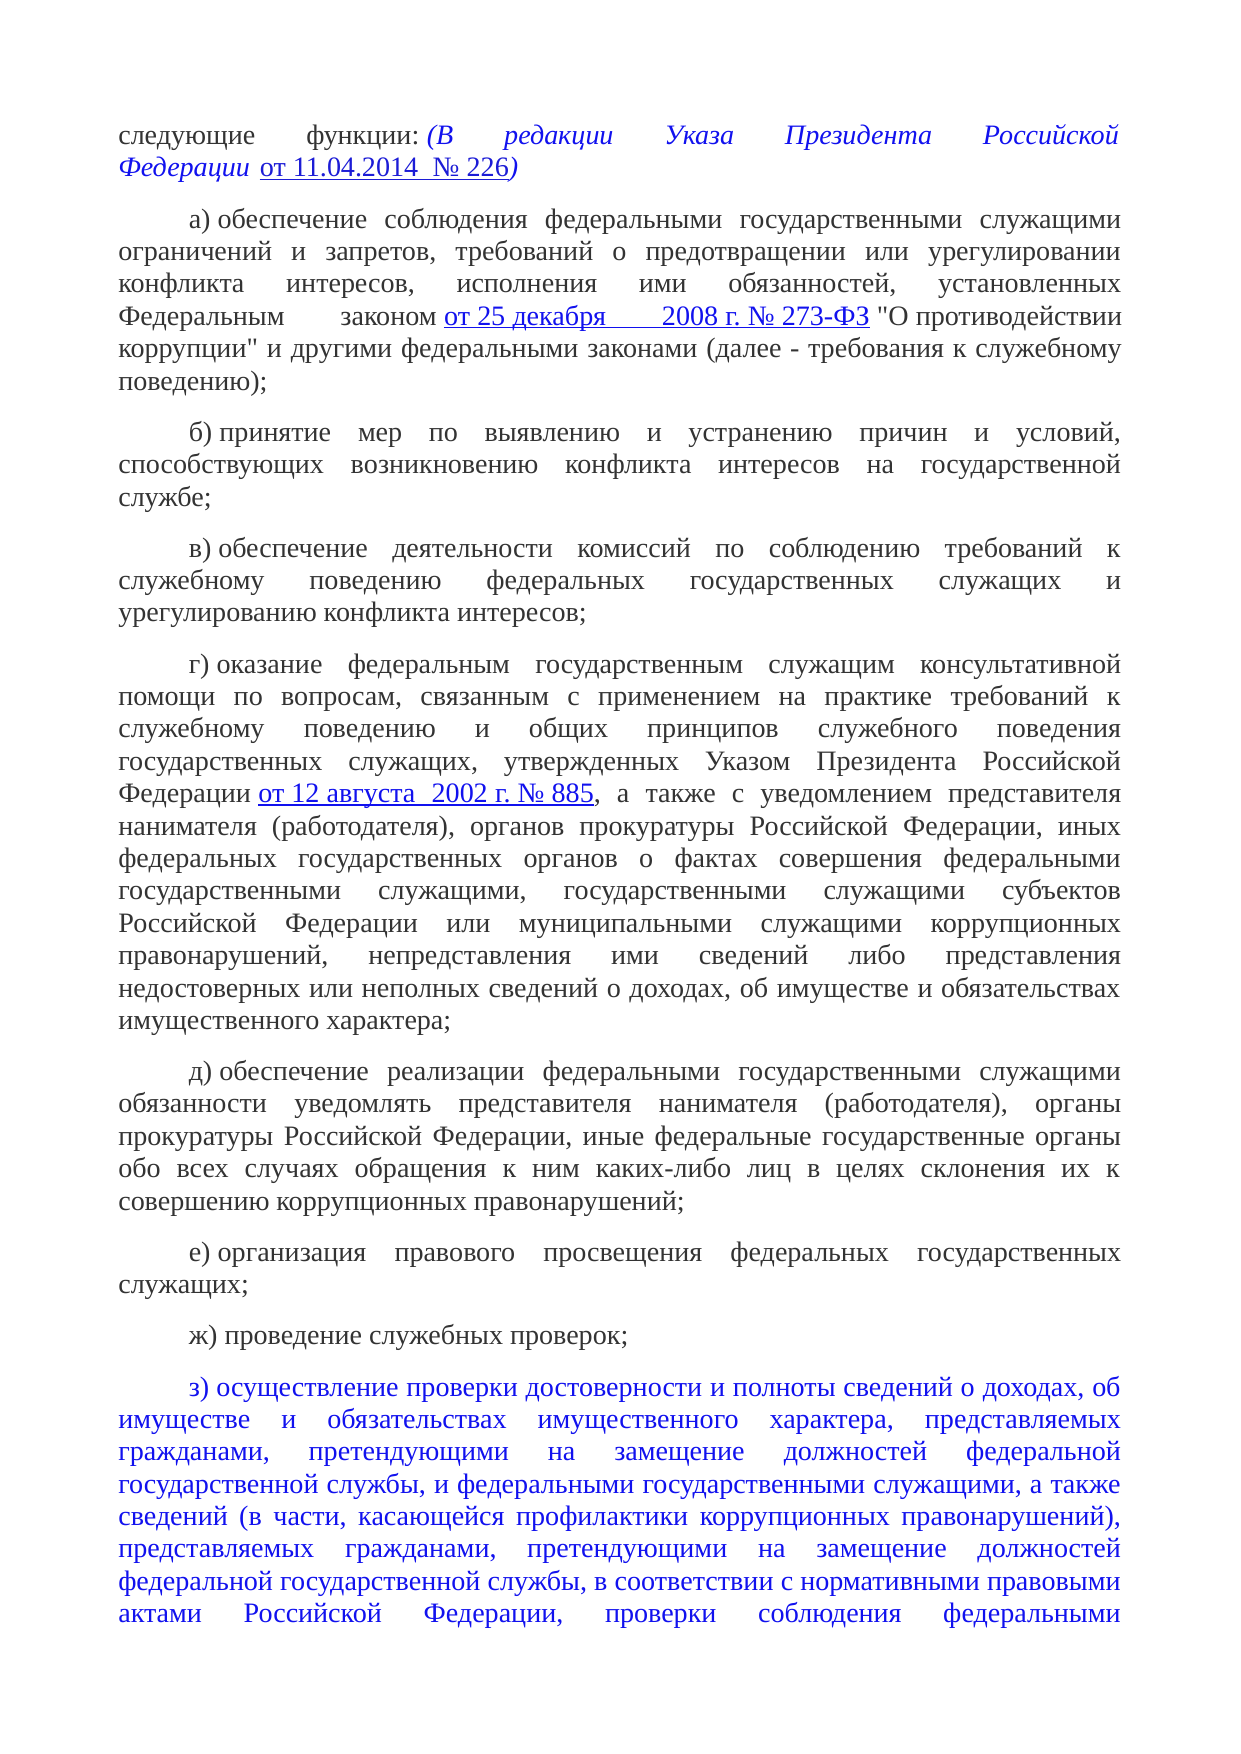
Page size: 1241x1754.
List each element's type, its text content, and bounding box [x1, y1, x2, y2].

text ж) проведение служебных проверок; [118, 1318, 1122, 1351]
text в) обеспечение деятельности комиссий по соблюдению требований к служебному поведению федеральных государственных служащих и урегулированию конфликта интересов; [118, 531, 1122, 628]
text следующие функции: (В редакции Указа Президента Российской Федерации от 11.04.2014 № 226) [118, 118, 1122, 183]
text б) принятие мер по выявлению и устранению причин и условий, способствующих возникновению конфликта интересов на государственной службе; [118, 415, 1122, 512]
text а) обеспечение соблюдения федеральными государственными служащими ограничений и запретов, требований о предотвращении или урегулировании конфликта интересов, исполнения ими обязанностей, установленных Федеральным законом от 25 декабря 2008 г. № 273-ФЗ "О противодействии коррупции" и другими федеральными законами (далее - требования к служебному поведению); [118, 202, 1122, 396]
text з) осуществление проверки достоверности и полноты сведений о доходах, об имуществе и обязательствах имущественного характера, представляемых гражданами, претендующими на замещение должностей федеральной государственной службы, и федеральными государственными служащими, а также сведений (в части, касающейся профилактики коррупционных правонарушений), представляемых гражданами, претендующими на замещение должностей федеральной государственной службы, в соответствии с нормативными правовыми актами Российской Федерации, проверки соблюдения федеральными [118, 1369, 1122, 1629]
text д) обеспечение реализации федеральными государственными служащими обязанности уведомлять представителя нанимателя (работодателя), органы прокуратуры Российской Федерации, иные федеральные государственные органы обо всех случаях обращения к ним каких-либо лиц в целях склонения их к совершению коррупционных правонарушений; [118, 1054, 1122, 1216]
text е) организация правового просвещения федеральных государственных служащих; [118, 1235, 1122, 1300]
text г) оказание федеральным государственным служащим консультативной помощи по вопросам, связанным с применением на практике требований к служебному поведению и общих принципов служебного поведения государственных служащих, утвержденных Указом Президента Российской Федерации от 12 августа 2002 г. № 885, а также с уведомлением представителя нанимателя (работодателя), органов прокуратуры Российской Федерации, иных федеральных государственных органов о фактах совершения федеральными государственными служащими, государственными служащими субъектов Российской Федерации или муниципальными служащими коррупционных правонарушений, непредставления ими сведений либо представления недостоверных или неполных сведений о доходах, об имуществе и обязательствах имущественного характера; [118, 647, 1122, 1035]
